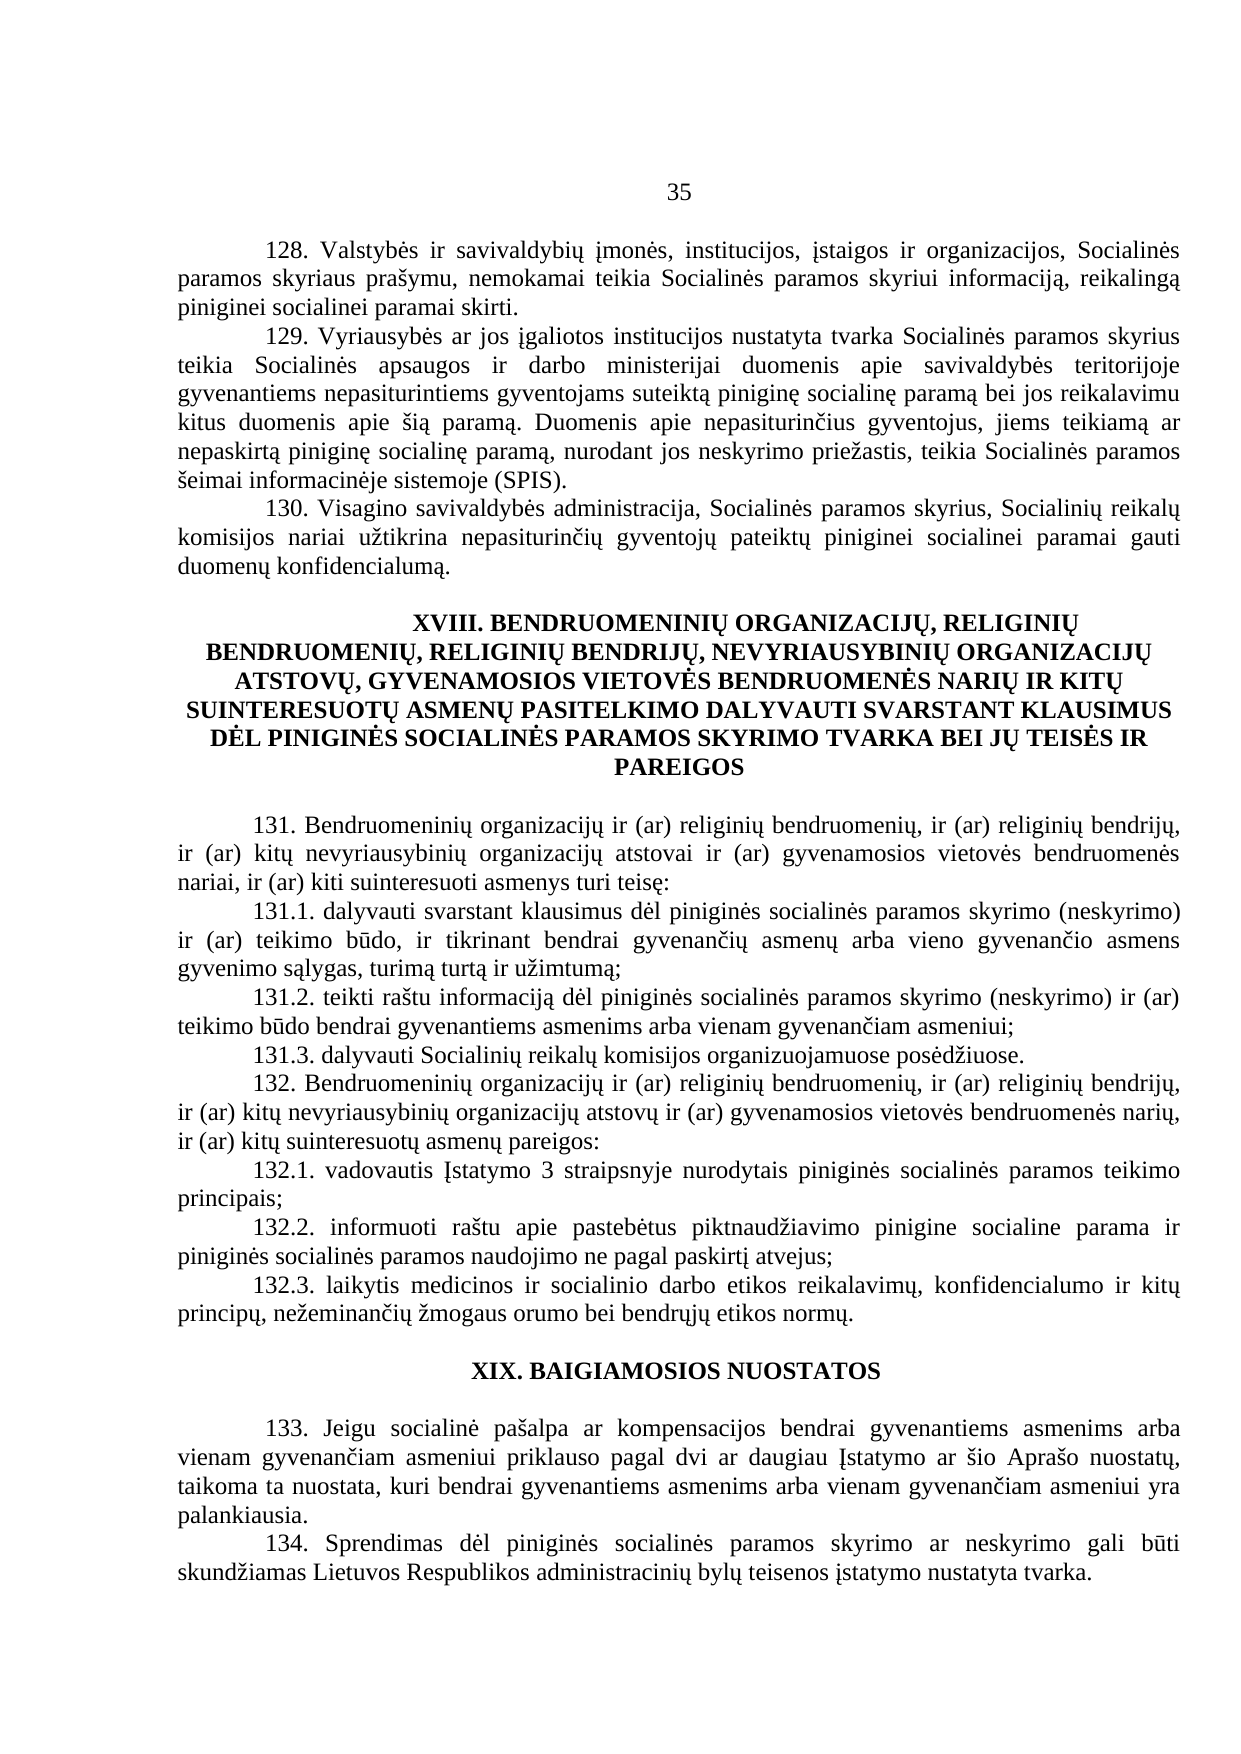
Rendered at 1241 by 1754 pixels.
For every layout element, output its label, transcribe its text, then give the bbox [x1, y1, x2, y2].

text XVIII. Bendruomeninių organizacijų, religinių bendruomenių, religinių bendrijų, nevyriausybinių organizacijų atstovų, gyvenamosios vietovės bendruomenės narių ir kitų suinteresuotų asmenų pasitelkimo dalyvauti svarstant klausimus dėl piniginės socialinės paramos skyrimo tvarka bei jų teisės ir pareigos [177, 608, 1181, 781]
text 131. Bendruomeninių organizacijų ir (ar) religinių bendruomenių, ir (ar) religinių bendrijų, ir (ar) kitų nevyriausybinių organizacijų atstovai ir (ar) gyvenamosios vietovės bendruomenės nariai, ir (ar) kiti suinteresuoti asmenys turi teisę: [177, 810, 1181, 896]
text 132.3. laikytis medicinos ir socialinio darbo etikos reikalavimų, konfidencialumo ir kitų principų, nežeminančių žmogaus orumo bei bendrųjų etikos normų. [177, 1270, 1181, 1327]
text 129. Vyriausybės ar jos įgaliotos institucijos nustatyta tvarka Socialinės paramos skyrius teikia Socialinės apsaugos ir darbo ministerijai duomenis apie savivaldybės teritorijoje gyvenantiems nepasiturintiems gyventojams suteiktą piniginę socialinę paramą bei jos reikalavimu kitus duomenis apie šią paramą. Duomenis apie nepasiturinčius gyventojus, jiems teikiamą ar nepaskirtą piniginę socialinę paramą, nurodant jos neskyrimo priežastis, teikia Socialinės paramos šeimai informacinėje sistemoje (SPIS). [177, 321, 1181, 493]
text 132. Bendruomeninių organizacijų ir (ar) religinių bendruomenių, ir (ar) religinių bendrijų, ir (ar) kitų nevyriausybinių organizacijų atstovų ir (ar) gyvenamosios vietovės bendruomenės narių, ir (ar) kitų suinteresuotų asmenų pareigos: [177, 1068, 1181, 1155]
text 132.1. vadovautis Įstatymo 3 straipsnyje nurodytais piniginės socialinės paramos teikimo principais; [177, 1155, 1181, 1212]
text 133. Jeigu socialinė pašalpa ar kompensacijos bendrai gyvenantiems asmenims arba vienam gyvenančiam asmeniui priklauso pagal dvi ar daugiau Įstatymo ar šio Aprašo nuostatų, taikoma ta nuostata, kuri bendrai gyvenantiems asmenims arba vienam gyvenančiam asmeniui yra palankiausia. [177, 1413, 1181, 1528]
text 128. Valstybės ir savivaldybių įmonės, institucijos, įstaigos ir organizacijos, Socialinės paramos skyriaus prašymu, nemokamai teikia Socialinės paramos skyriui informaciją, reikalingą piniginei socialinei paramai skirti. [177, 235, 1181, 321]
text 131.2. teikti raštu informaciją dėl piniginės socialinės paramos skyrimo (neskyrimo) ir (ar) teikimo būdo bendrai gyvenantiems asmenims arba vienam gyvenančiam asmeniui; [177, 982, 1181, 1040]
text 131.3. dalyvauti Socialinių reikalų komisijos organizuojamuose posėdžiuose. [177, 1040, 1181, 1068]
text 132.2. informuoti raštu apie pastebėtus piktnaudžiavimo pinigine socialine parama ir piniginės socialinės paramos naudojimo ne pagal paskirtį atvejus; [177, 1212, 1181, 1270]
text 131.1. dalyvauti svarstant klausimus dėl piniginės socialinės paramos skyrimo (neskyrimo) ir (ar) teikimo būdo, ir tikrinant bendrai gyvenančių asmenų arba vieno gyvenančio asmens gyvenimo sąlygas, turimą turtą ir užimtumą; [177, 896, 1181, 982]
text 130. Visagino savivaldybės administracija, Socialinės paramos skyrius, Socialinių reikalų komisijos nariai užtikrina nepasiturinčių gyventojų pateiktų piniginei socialinei paramai gauti duomenų konfidencialumą. [177, 493, 1181, 580]
text XIX. BAIGIAMOSIOS NUOSTATOS [177, 1356, 1181, 1385]
text 134. Sprendimas dėl piniginės socialinės paramos skyrimo ar neskyrimo gali būti skundžiamas Lietuvos Respublikos administracinių bylų teisenos įstatymo nustatyta tvarka. [177, 1528, 1181, 1586]
